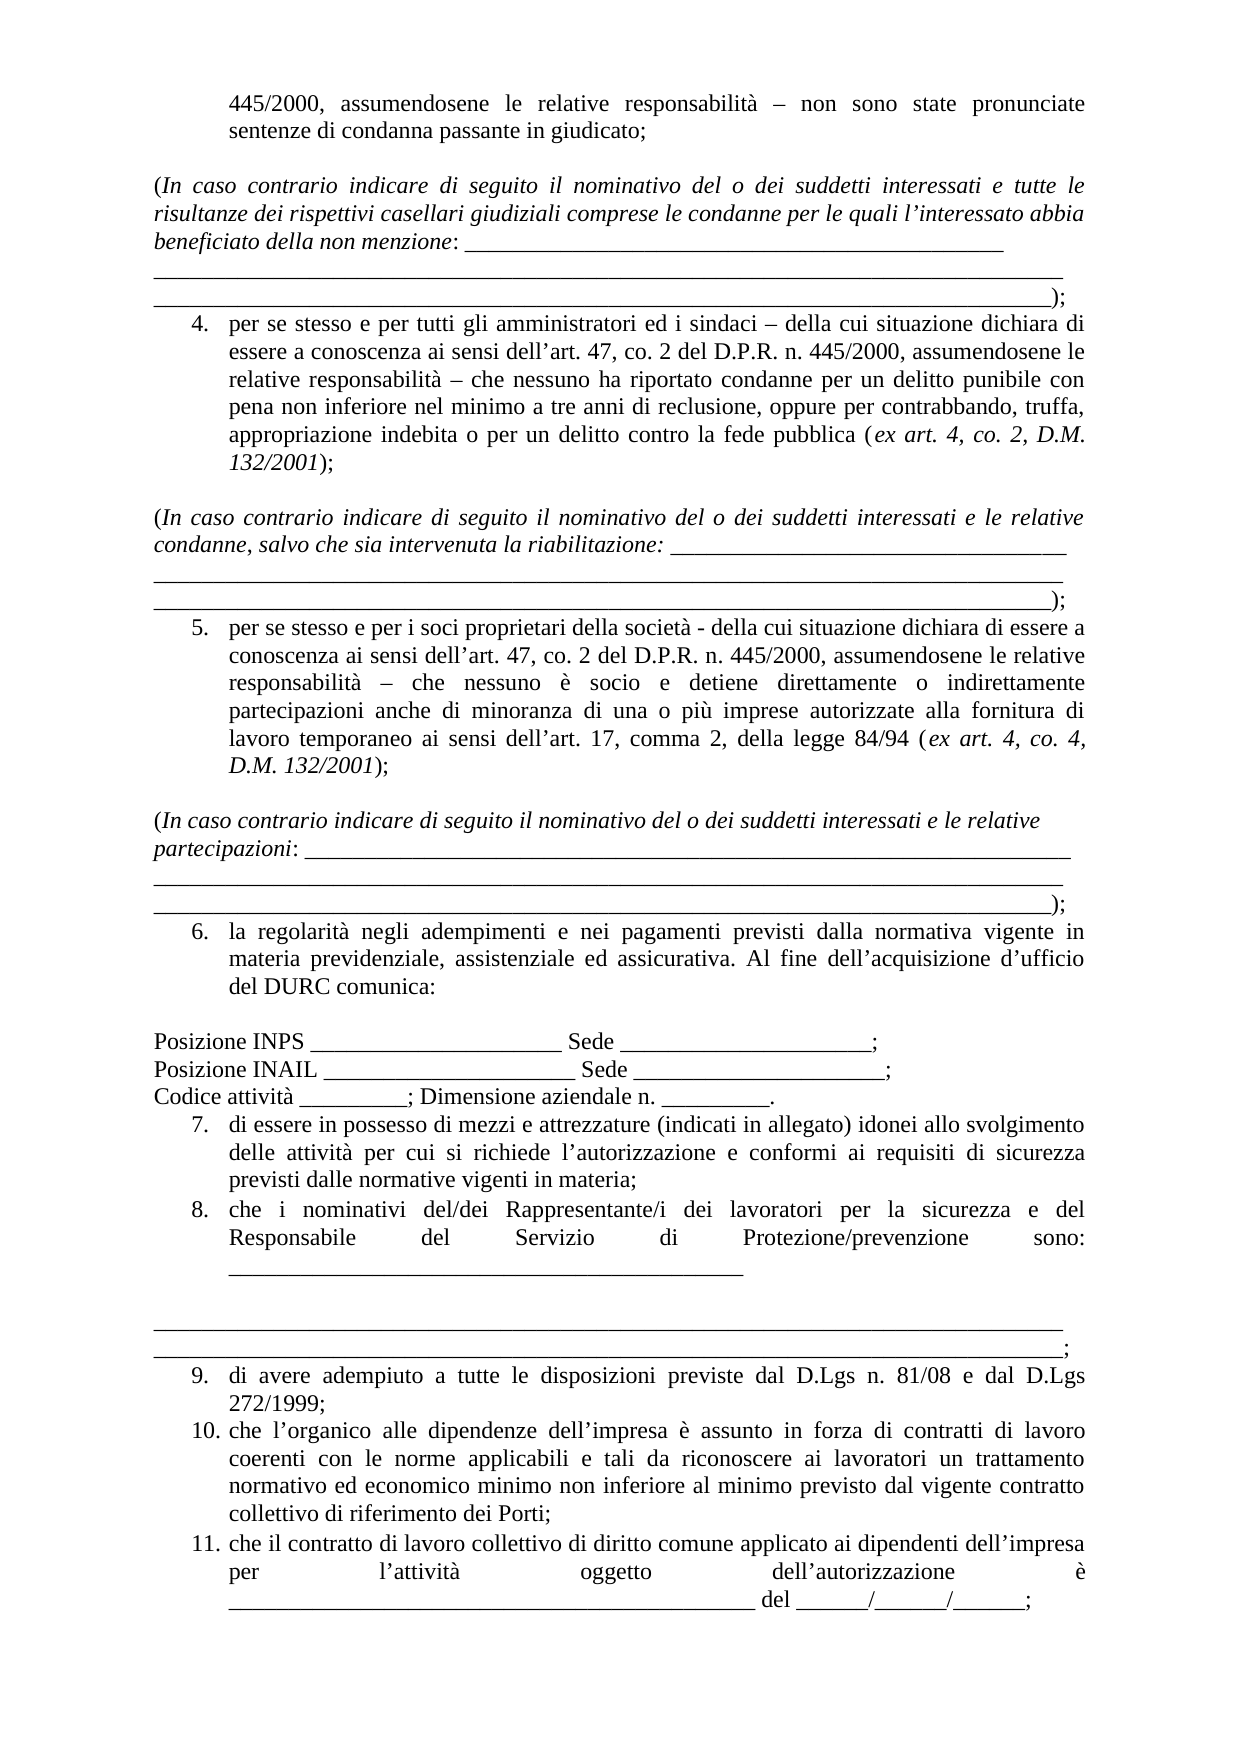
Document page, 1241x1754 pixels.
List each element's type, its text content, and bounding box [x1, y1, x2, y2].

text ____________________________________________________________________________ [153, 1306, 1087, 1333]
list di essere in possesso di mezzi e attrezzature (indicati in allegato) idonei allo svolgimento delle attività per cui si richiede l’autorizzazione e conformi ai requisiti di sicurezza previsti dalle normative vigenti in materia; [191, 1110, 1087, 1193]
list la regolarità negli adempimenti e nei pagamenti previsti dalla normativa vigente in materia previdenziale, assistenziale ed assicurativa. Al fine dell’acquisizione d’ufficio del DURC comunica: [191, 917, 1087, 999]
text Codice attività _________; Dimensione aziendale n. _________. [153, 1082, 1087, 1110]
list 445/2000, assumendosene le relative responsabilità – non sono state pronunciate sentenze di condanna passante in giudicato; [191, 89, 1087, 144]
list per se stesso e per i soci proprietari della società - della cui situazione dichiara di essere a conoscenza ai sensi dell’art. 47, co. 2 del D.P.R. n. 445/2000, assumendosene le relative responsabilità – che nessuno è socio e detiene direttamente o indirettamente partecipazioni anche di minoranza di una o più imprese autorizzate alla fornitura di lavoro temporaneo ai sensi dell’art. 17, comma 2, della legge 84/94 (ex art. 4, co. 4, D.M. 132/2001); [191, 613, 1087, 779]
text ____________________________________________________________________________ ___________________________________________________________________________); [153, 254, 1087, 309]
text ____________________________________________________________________________ [153, 862, 1087, 889]
text (In caso contrario indicare di seguito il nominativo del o dei suddetti interessati e le relative condanne, salvo che sia intervenuta la riabilitazione: _________________________________ [153, 503, 1087, 558]
text ____________________________________________________________________________ ___________________________________________________________________________); [153, 558, 1087, 613]
text ____________________________________________________________________________; [153, 1333, 1087, 1361]
list per se stesso e per tutti gli amministratori ed i sindaci – della cui situazione dichiara di essere a conoscenza ai sensi dell’art. 47, co. 2 del D.P.R. n. 445/2000, assumendosene le relative responsabilità – che nessuno ha riportato condanne per un delitto punibile con pena non inferiore nel minimo a tre anni di reclusione, oppure per contrabbando, truffa, appropriazione indebita o per un delitto contro la fede pubblica (ex art. 4, co. 2, D.M. 132/2001); [191, 309, 1087, 475]
text (In caso contrario indicare di seguito il nominativo del o dei suddetti interessati e tutte le risultanze dei rispettivi casellari giudiziali comprese le condanne per le quali l’interessato abbia beneficiato della non menzione: _____________________________________________ [153, 171, 1087, 254]
list che l’organico alle dipendenze dell’impresa è assunto in forza di contratti di lavoro coerenti con le norme applicabili e tali da riconoscere ai lavoratori un trattamento normativo ed economico minimo non inferiore al minimo previsto dal vigente contratto collettivo di riferimento dei Porti; [191, 1416, 1087, 1527]
text (In caso contrario indicare di seguito il nominativo del o dei suddetti interessati e le relative partecipazioni: ________________________________________________________________ [153, 806, 1087, 862]
list di avere adempiuto a tutte le disposizioni previste dal D.Lgs n. 81/08 e dal D.Lgs 272/1999; [191, 1361, 1087, 1416]
text Posizione INPS _____________________ Sede _____________________; [153, 1027, 1087, 1055]
list che il contratto di lavoro collettivo di diritto comune applicato ai dipendenti dell’impresa per l’attività oggetto dell’autorizzazione è ____________________________________________ del ______/______/______; [191, 1529, 1087, 1612]
text Posizione INAIL _____________________ Sede _____________________; [153, 1055, 1087, 1082]
list che i nominativi del/dei Rappresentante/i dei lavoratori per la sicurezza e del Responsabile del Servizio di Protezione/prevenzione sono: ___________________________________________ [191, 1195, 1087, 1278]
text ___________________________________________________________________________); [153, 889, 1087, 917]
